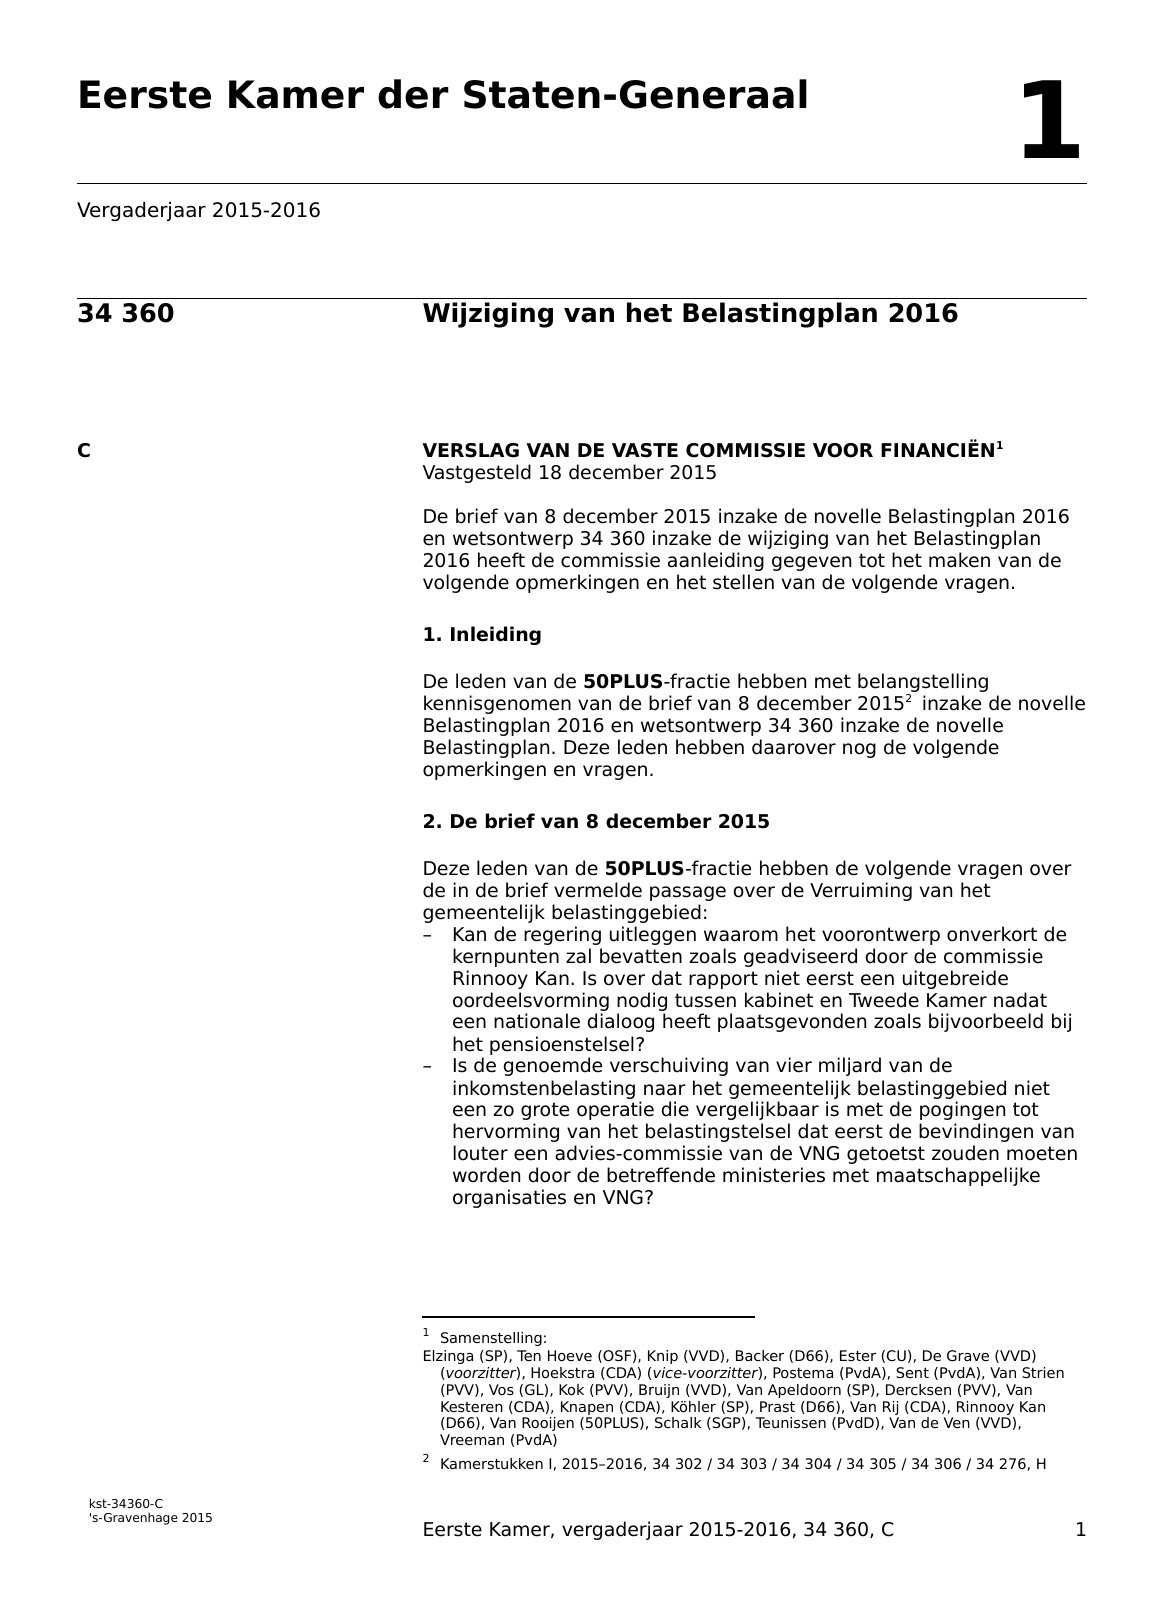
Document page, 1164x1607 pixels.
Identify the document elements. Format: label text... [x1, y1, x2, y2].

text 's-Gravenhage 2015 [88, 1511, 323, 1525]
subtitle C VERSLAG VAN DE VASTE COMMISSIE VOOR FINANCIËN [77, 440, 1087, 462]
text – Kan de regering uitleggen waarom het voorontwerp onverkort de kernpunten zal bevatten zoals geadviseerd door de commissie Rinnooy Kan. Is over dat rapport niet eerst een uitgebreide oordeelsvorming nodig tussen kabinet en Tweede Kamer nadat een nationale dialoog heeft plaatsgevonden zoals bijvoorbeeld bij het pensioenstelsel? [422, 923, 1087, 1055]
text Samenstelling: [422, 1326, 1087, 1348]
subtitle 1. Inleiding [422, 624, 1087, 646]
text Deze leden van de 50PLUS-fractie hebben de volgende vragen over de in de brief vermelde passage over de Verruiming van het gemeentelijk belastinggebied: [422, 858, 1087, 923]
table_cell Vergaderjaar 2015-2016 [77, 184, 1087, 298]
text De leden van de 50PLUS-fractie hebben met belangstelling kennisgenomen van de brief van 8 december 2015 inzake de novelle Belastingplan 2016 en wetsontwerp 34 360 inzake de novelle Belastingplan. Deze leden hebben daarover nog de volgende opmerkingen en vragen. [422, 671, 1087, 781]
subtitle 34 360 Wijziging van het Belastingplan 2016 [77, 299, 1087, 329]
table_header Eerste Kamer der Staten-Generaal [77, 59, 886, 183]
text kst-34360-C [88, 1497, 323, 1511]
subtitle 2. De brief van 8 december 2015 [422, 811, 1087, 833]
text Vastgesteld 18 december 2015 [422, 462, 1087, 484]
text Kamerstukken I, 2015–2016, 34 302 / 34 303 / 34 304 / 34 305 / 34 306 / 34 276, H [422, 1452, 1087, 1474]
text – Is de genoemde verschuiving van vier miljard van de inkomstenbelasting naar het gemeentelijk belastinggebied niet een zo grote operatie die vergelijkbaar is met de pogingen tot hervorming van het belastingstelsel dat eerst de bevindingen van louter een advies-commissie van de VNG getoetst zouden moeten worden door de betreffende ministeries met maatschappelijke organisaties en VNG? [422, 1055, 1087, 1209]
text De brief van 8 december 2015 inzake de novelle Belastingplan 2016 en wetsontwerp 34 360 inzake de wijziging van het Belastingplan 2016 heeft de commissie aanleiding gegeven tot het maken van de volgende opmerkingen en het stellen van de volgende vragen. [422, 506, 1087, 594]
text Elzinga (SP), Ten Hoeve (OSF), Knip (VVD), Backer (D66), Ester (CU), De Grave (VVD) (voorzitter), Hoekstra (CDA) (vice-voorzitter), Postema (PvdA), Sent (PvdA), Van Strien (PVV), Vos (GL), Kok (PVV), Bruijn (VVD), Van Apeldoorn (SP), Dercksen (PVV), Van Kesteren (CDA), Knapen (CDA), Köhler (SP), Prast (D66), Van Rij (CDA), Rinnooy Kan (D66), Van Rooijen (50PLUS), Schalk (SGP), Teunissen (PvdD), Van de Ven (VVD), Vreeman (PvdA) [422, 1348, 1087, 1449]
table_header 1 [886, 59, 1087, 183]
